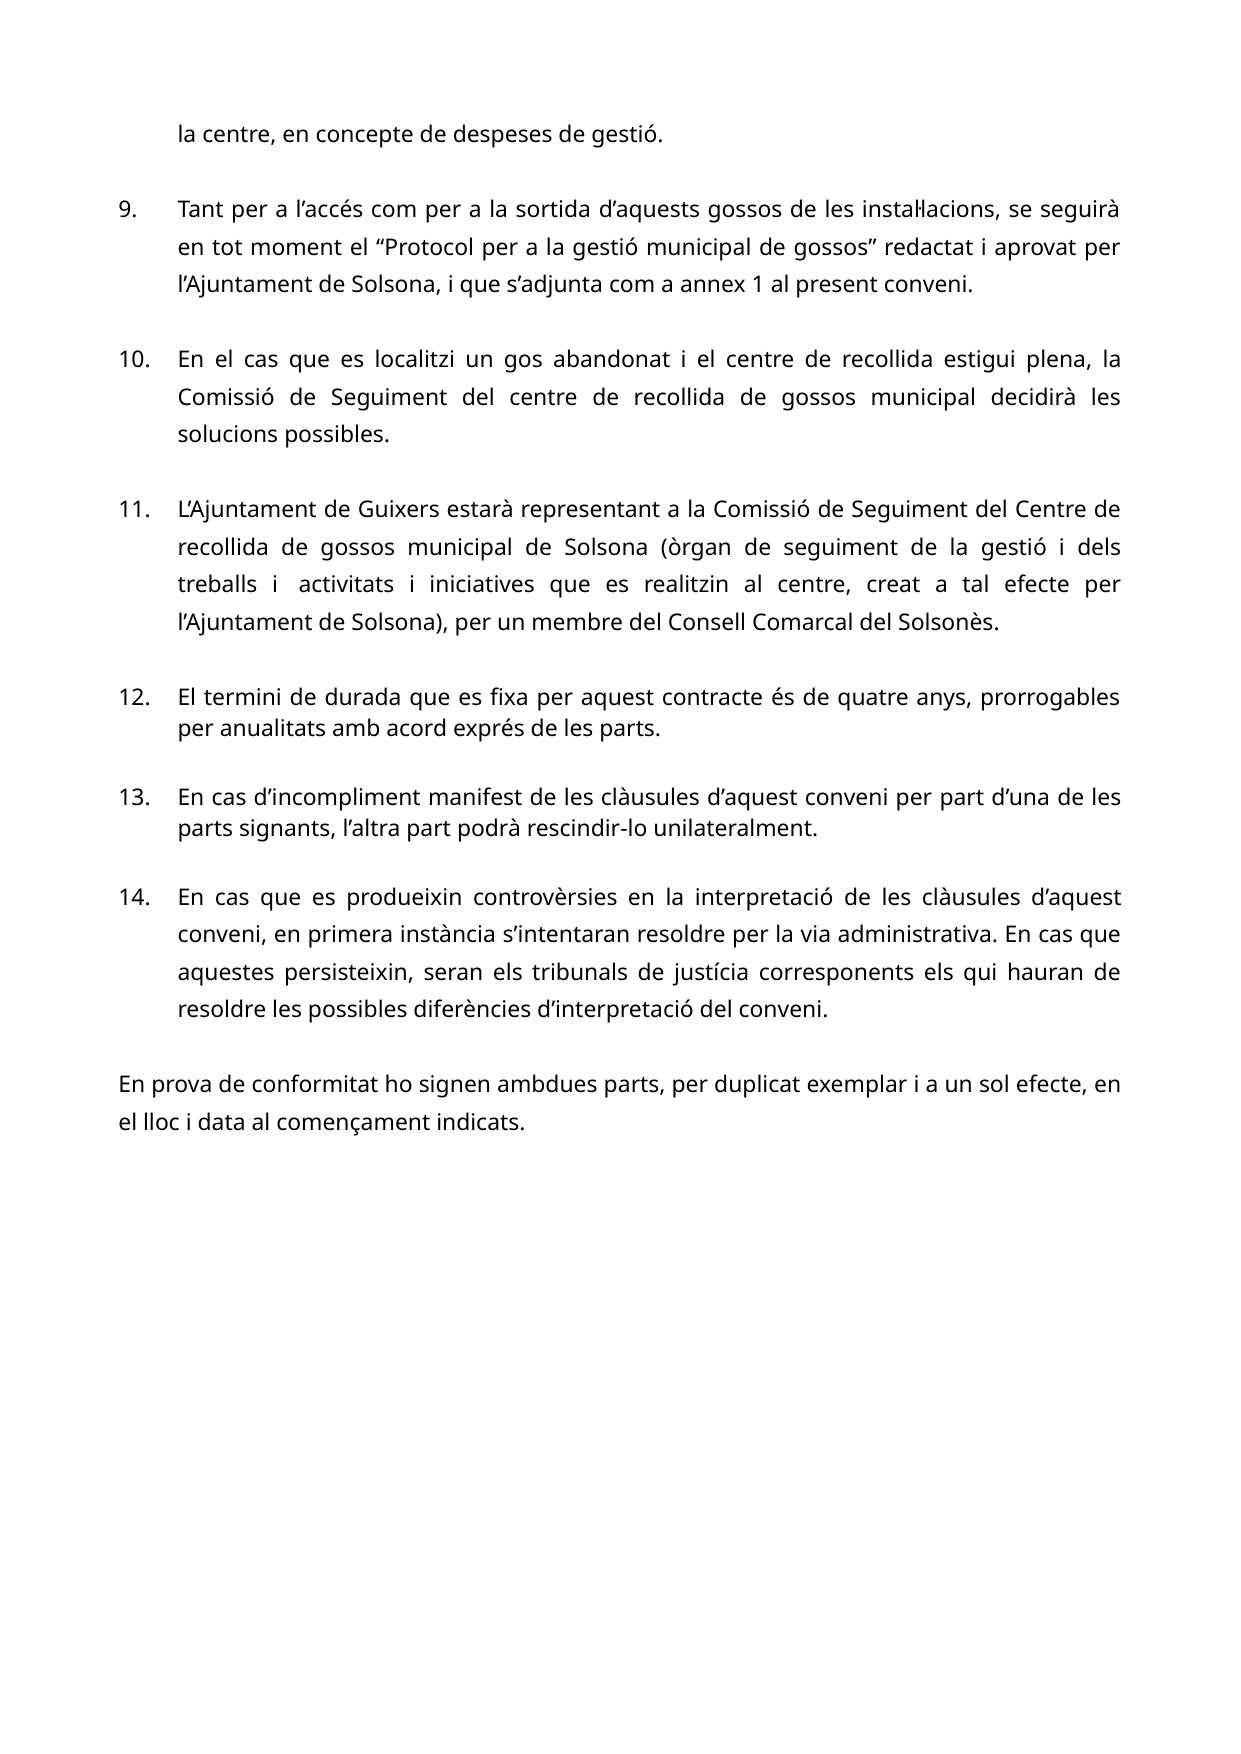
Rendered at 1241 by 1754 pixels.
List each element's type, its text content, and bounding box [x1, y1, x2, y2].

subtitle 13. En cas d’incompliment manifest de les clàusules d’aquest conveni per part d’una de les parts signants, l’altra part podrà rescindir-lo unilateralment. [118, 781, 1122, 843]
text 9. Tant per a l’accés com per a la sortida d’aquests gossos de les instal·lacions, se seguirà en tot moment el “Protocol per a la gestió municipal de gossos” redactat i aprovat per l’Ajuntament de Solsona, i que s’adjunta com a annex 1 al present conveni. [118, 193, 1122, 299]
subtitle 12. El termini de durada que es fixa per aquest contracte és de quatre anys, prorrogables per anualitats amb acord exprés de les parts. [118, 681, 1122, 743]
text En prova de conformitat ho signen ambdues parts, per duplicat exemplar i a un sol efecte, en el lloc i data al començament indicats. [118, 1068, 1122, 1137]
text 14. En cas que es produeixin controvèrsies en la interpretació de les clàusules d’aquest conveni, en primera instància s’intentaran resoldre per la via administrativa. En cas que aquestes persisteixin, seran els tribunals de justícia corresponents els qui hauran de resoldre les possibles diferències d’interpretació del conveni. [118, 881, 1122, 1024]
text 11. L’Ajuntament de Guixers estarà representant a la Comissió de Seguiment del Centre de recollida de gossos municipal de Solsona (òrgan de seguiment de la gestió i dels treballs i activitats i iniciatives que es realitzin al centre, creat a tal efecte per l’Ajuntament de Solsona), per un membre del Consell Comarcal del Solsonès. [118, 493, 1122, 637]
text 10. En el cas que es localitzi un gos abandonat i el centre de recollida estigui plena, la Comissió de Seguiment del centre de recollida de gossos municipal decidirà les solucions possibles. [118, 343, 1122, 449]
text la centre, en concepte de despeses de gestió. [118, 118, 1122, 149]
